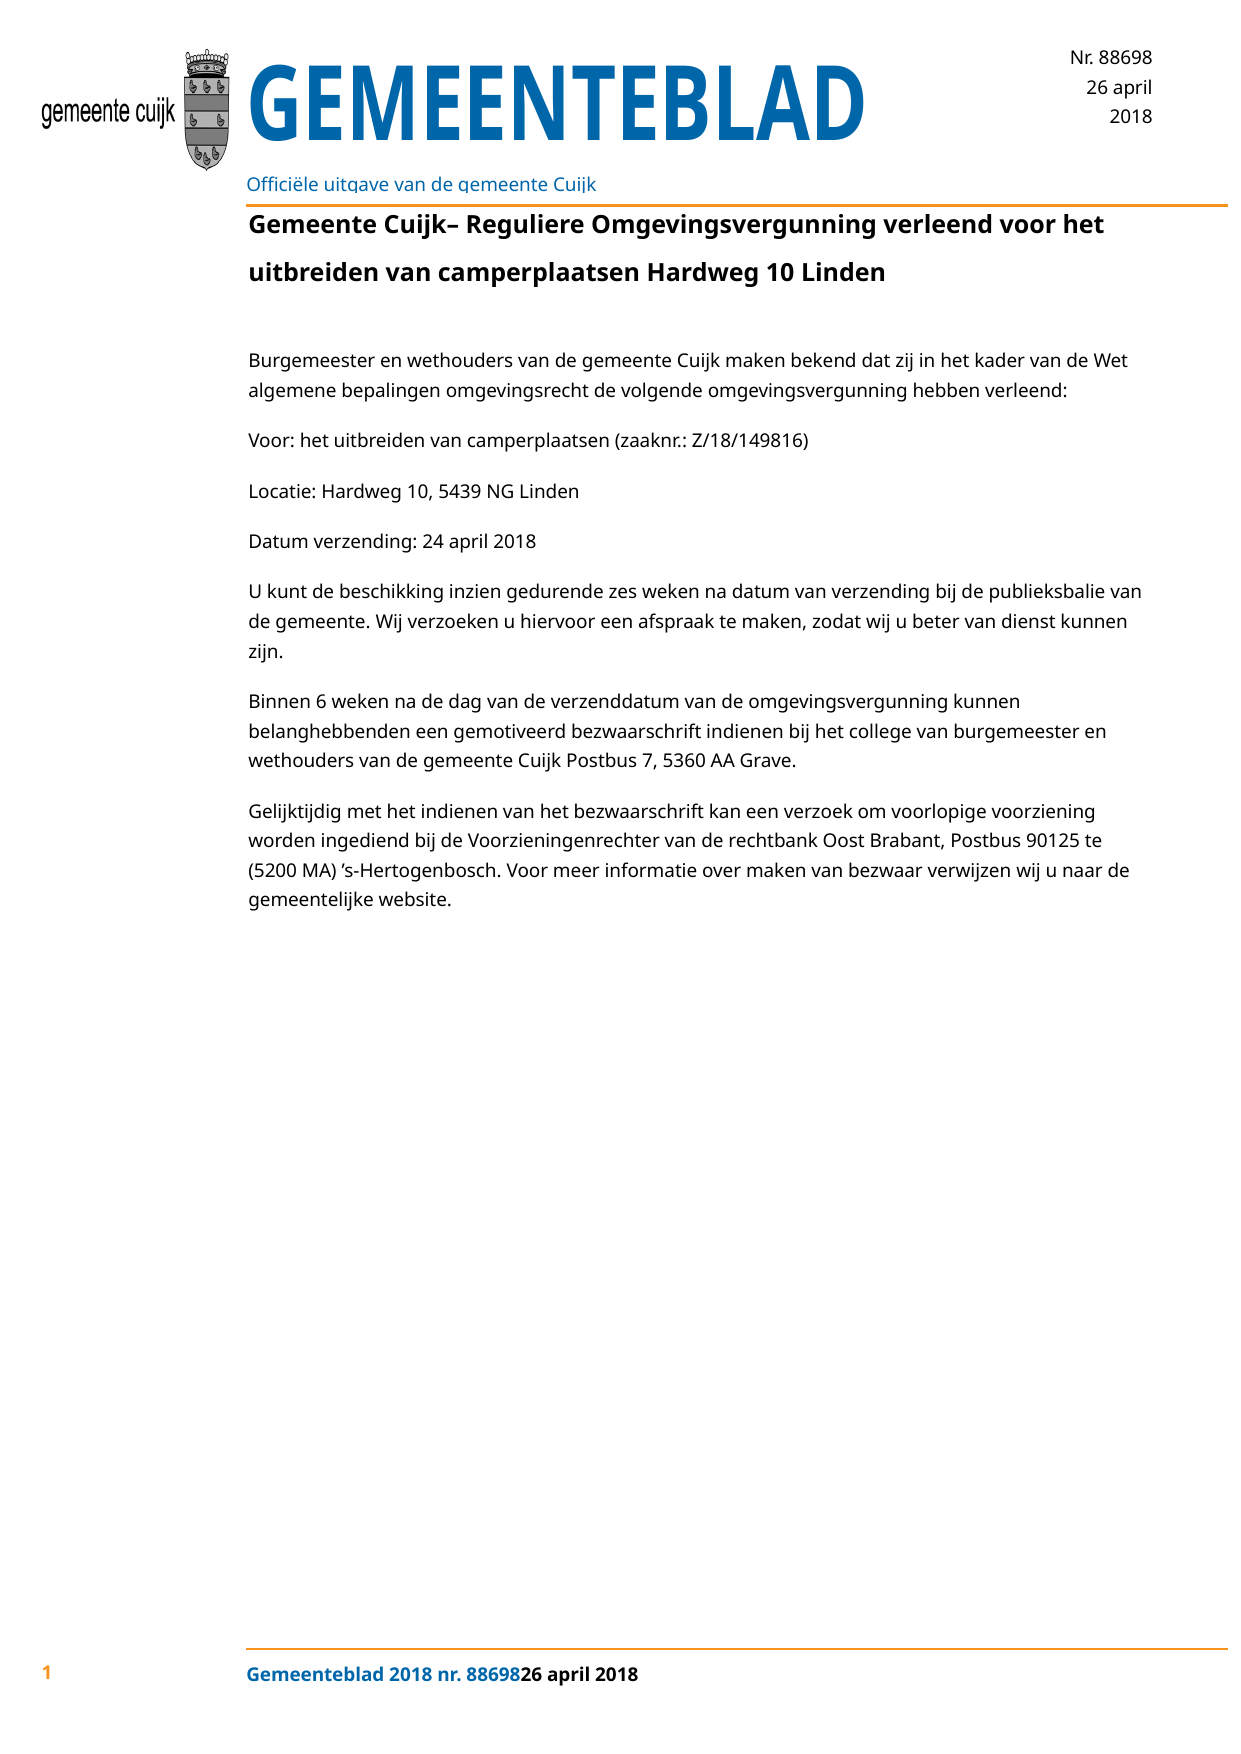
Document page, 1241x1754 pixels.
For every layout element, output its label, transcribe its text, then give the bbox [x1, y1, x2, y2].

text Voor: het uitbreiden van camperplaatsen (zaaknr.: Z/18/149816) [248, 427, 1152, 453]
text Gelijktijdig met het indienen van het bezwaarschrift kan een verzoek om voorlopige voorziening worden ingediend bij de Voorzieningenrechter van de rechtbank Oost Brabant, Postbus 90125 te (5200 MA) ’s-Hertogenbosch. Voor meer informatie over maken van bezwaar verwijzen wij u naar de gemeentelijke website. [248, 798, 1152, 912]
text Binnen 6 weken na de dag van de verzenddatum van de omgevingsvergunning kunnen belanghebbenden een gemotiveerd bezwaarschrift indienen bij het college van burgemeester en wethouders van de gemeente Cuijk Postbus 7, 5360 AA Grave. [248, 688, 1152, 773]
picture [41, 47, 231, 172]
text Burgemeester en wethouders van de gemeente Cuijk maken bekend dat zij in het kader van de Wet algemene bepalingen omgevingsrecht de volgende omgevingsvergunning hebben verleend: [248, 347, 1152, 403]
text Locatie: Hardweg 10, 5439 NG Linden [248, 478, 1152, 504]
text Gemeente Cuijk– Reguliere Omgevingsvergunning verleend voor het uitbreiden van camperplaatsen Hardweg 10 Linden [248, 207, 1152, 288]
text Datum verzending: 24 april 2018 [248, 528, 1152, 554]
text U kunt de beschikking inzien gedurende zes weken na datum van verzending bij de publieksbalie van de gemeente. Wij verzoeken u hiervoor een afspraak te maken, zodat wij u beter van dienst kunnen zijn. [248, 579, 1152, 664]
